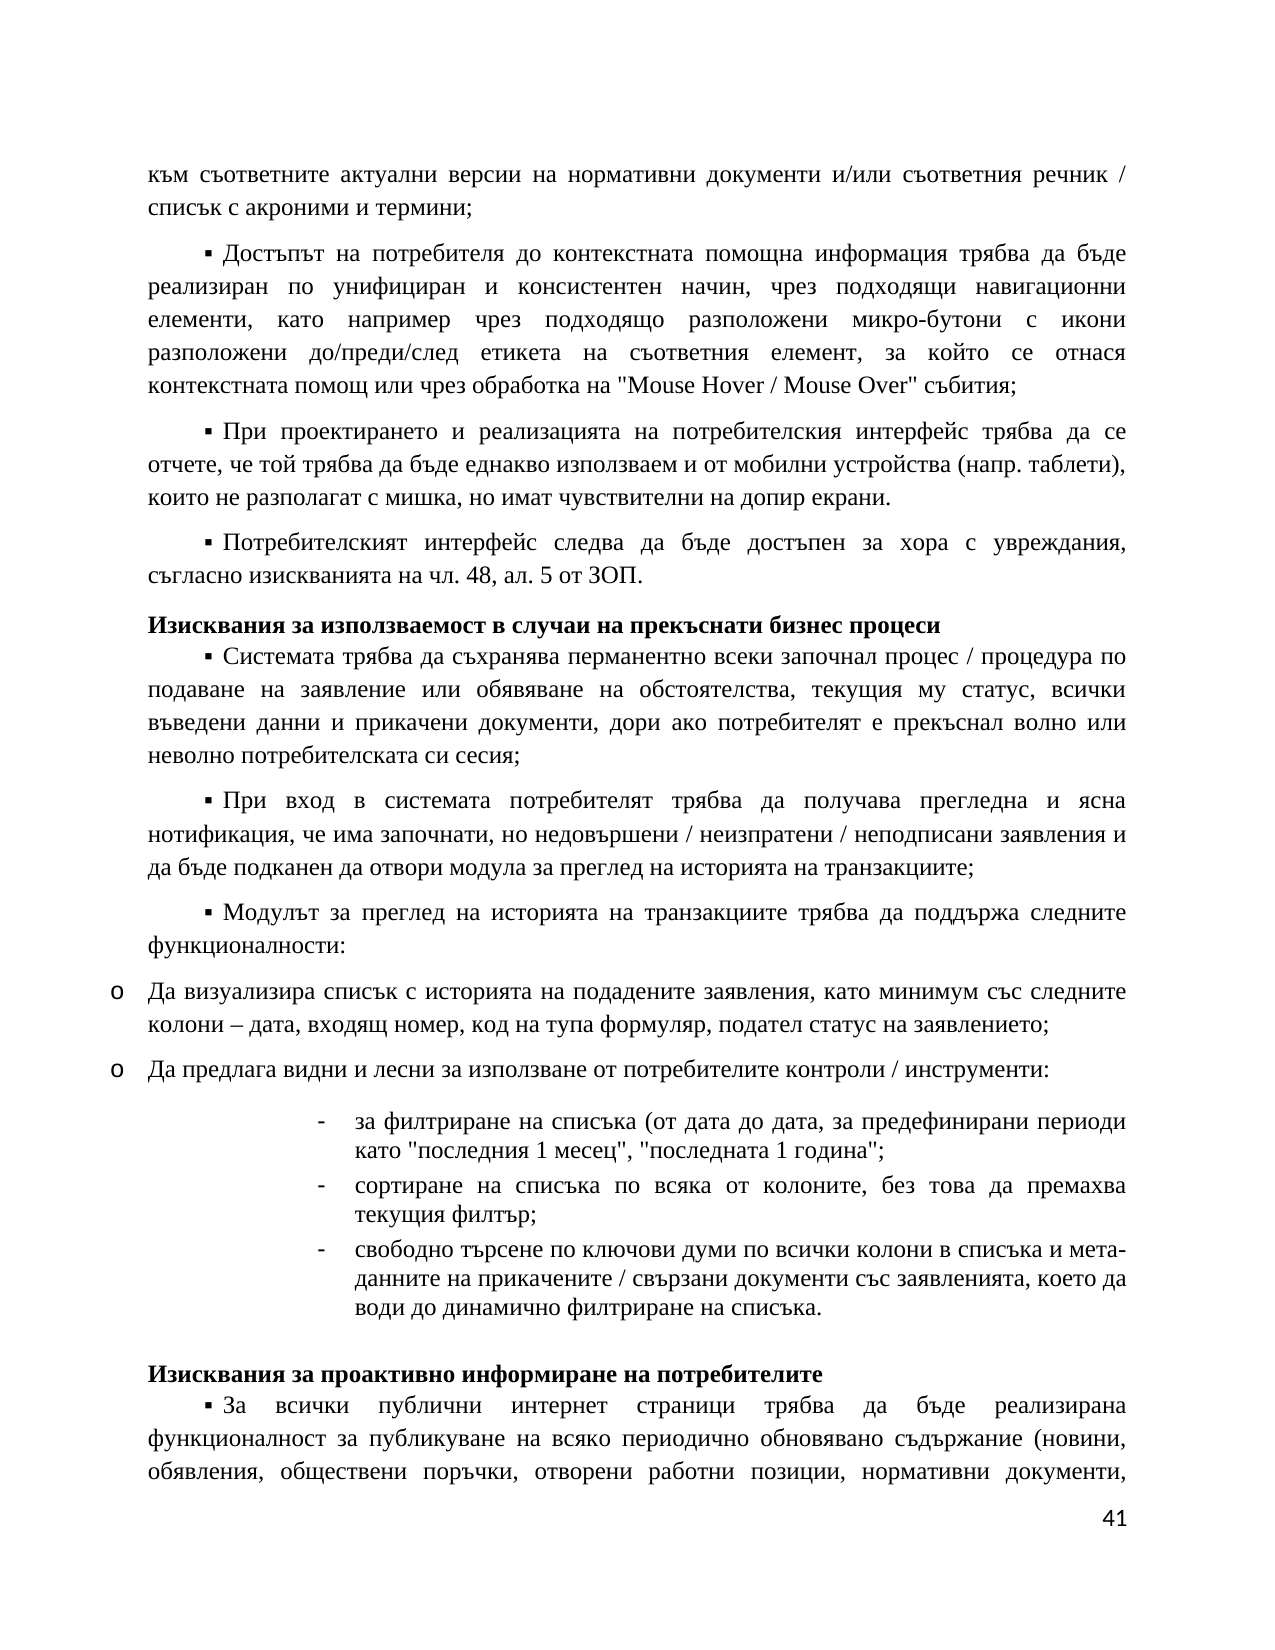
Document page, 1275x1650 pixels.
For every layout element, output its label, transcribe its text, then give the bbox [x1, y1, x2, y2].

list Да визуализира списък с историята на подадените заявления, като минимум със следните колони – дата, входящ номер, код на тупа формуляр, подател статус на заявлението; [110, 976, 1127, 1038]
list При вход в системата потребителят трябва да получава прегледна и ясна нотификация, че има започнати, но недовършени / неизпратени / неподписани заявления и да бъде подканен да отвори модула за преглед на историята на транзакциите; [148, 786, 1127, 880]
list Потребителският интерфейс следва да бъде достъпен за хора с увреждания, съгласно изискванията на чл. 48, ал. 5 от ЗОП. [148, 527, 1127, 589]
list към съответните актуални версии на нормативни документи и/или съответния речник / списък с акроними и термини; [148, 159, 1127, 221]
list Достъпът на потребителя до контекстната помощна информация трябва да бъде реализиран по унифициран и консистентен начин, чрез подходящи навигационни елементи, като например чрез подходящо разположени микро-бутони с икони разположени до/преди/след етикета на съответния елемент, за който се отнася контекстната помощ или чрез обработка на "Mouse Hover / Mouse Over" събития; [148, 238, 1127, 399]
list Модулът за преглед на историята на транзакциите трябва да поддържа следните функционалности: [148, 897, 1127, 959]
list Системата трябва да съхранява перманентно всеки започнал процес / процедура по подаване на заявление или обявяване на обстоятелства, текущия му статус, всички въведени данни и прикачени документи, дори ако потребителят е прекъснал волно или неволно потребителската си сесия; [148, 641, 1127, 769]
subtitle Изисквания за използваемост в случаи на прекъснати бизнес процеси [148, 610, 1127, 639]
list свободно търсене по ключови думи по всички колони в списъка и мета-данните на прикачените / свързани документи със заявленията, което да води до динамично филтриране на списъка. [317, 1234, 1127, 1320]
list При проектирането и реализацията на потребителския интерфейс трябва да се отчете, че той трябва да бъде еднакво използваем и от мобилни устройства (напр. таблети), които не разполагат с мишка, но имат чувствителни на допир екрани. [148, 416, 1127, 511]
list За всички публични интернет страници трябва да бъде реализирана функционалност за публикуване на всяко периодично обновявано съдържание (новини, обявления, обществени поръчки, отворени работни позиции, нормативни документи, [148, 1390, 1127, 1485]
subtitle Изисквания за проактивно информиране на потребителите [148, 1359, 1127, 1388]
list Да предлага видни и лесни за използване от потребителите контроли / инструменти: [110, 1054, 1127, 1083]
list сортиране на списъка по всяка от колоните, без това да премахва текущия филтър; [317, 1170, 1127, 1228]
list за филтриране на списъка (от дата до дата, за предефинирани периоди като "последния 1 месец", "последната 1 година"; [317, 1106, 1127, 1164]
